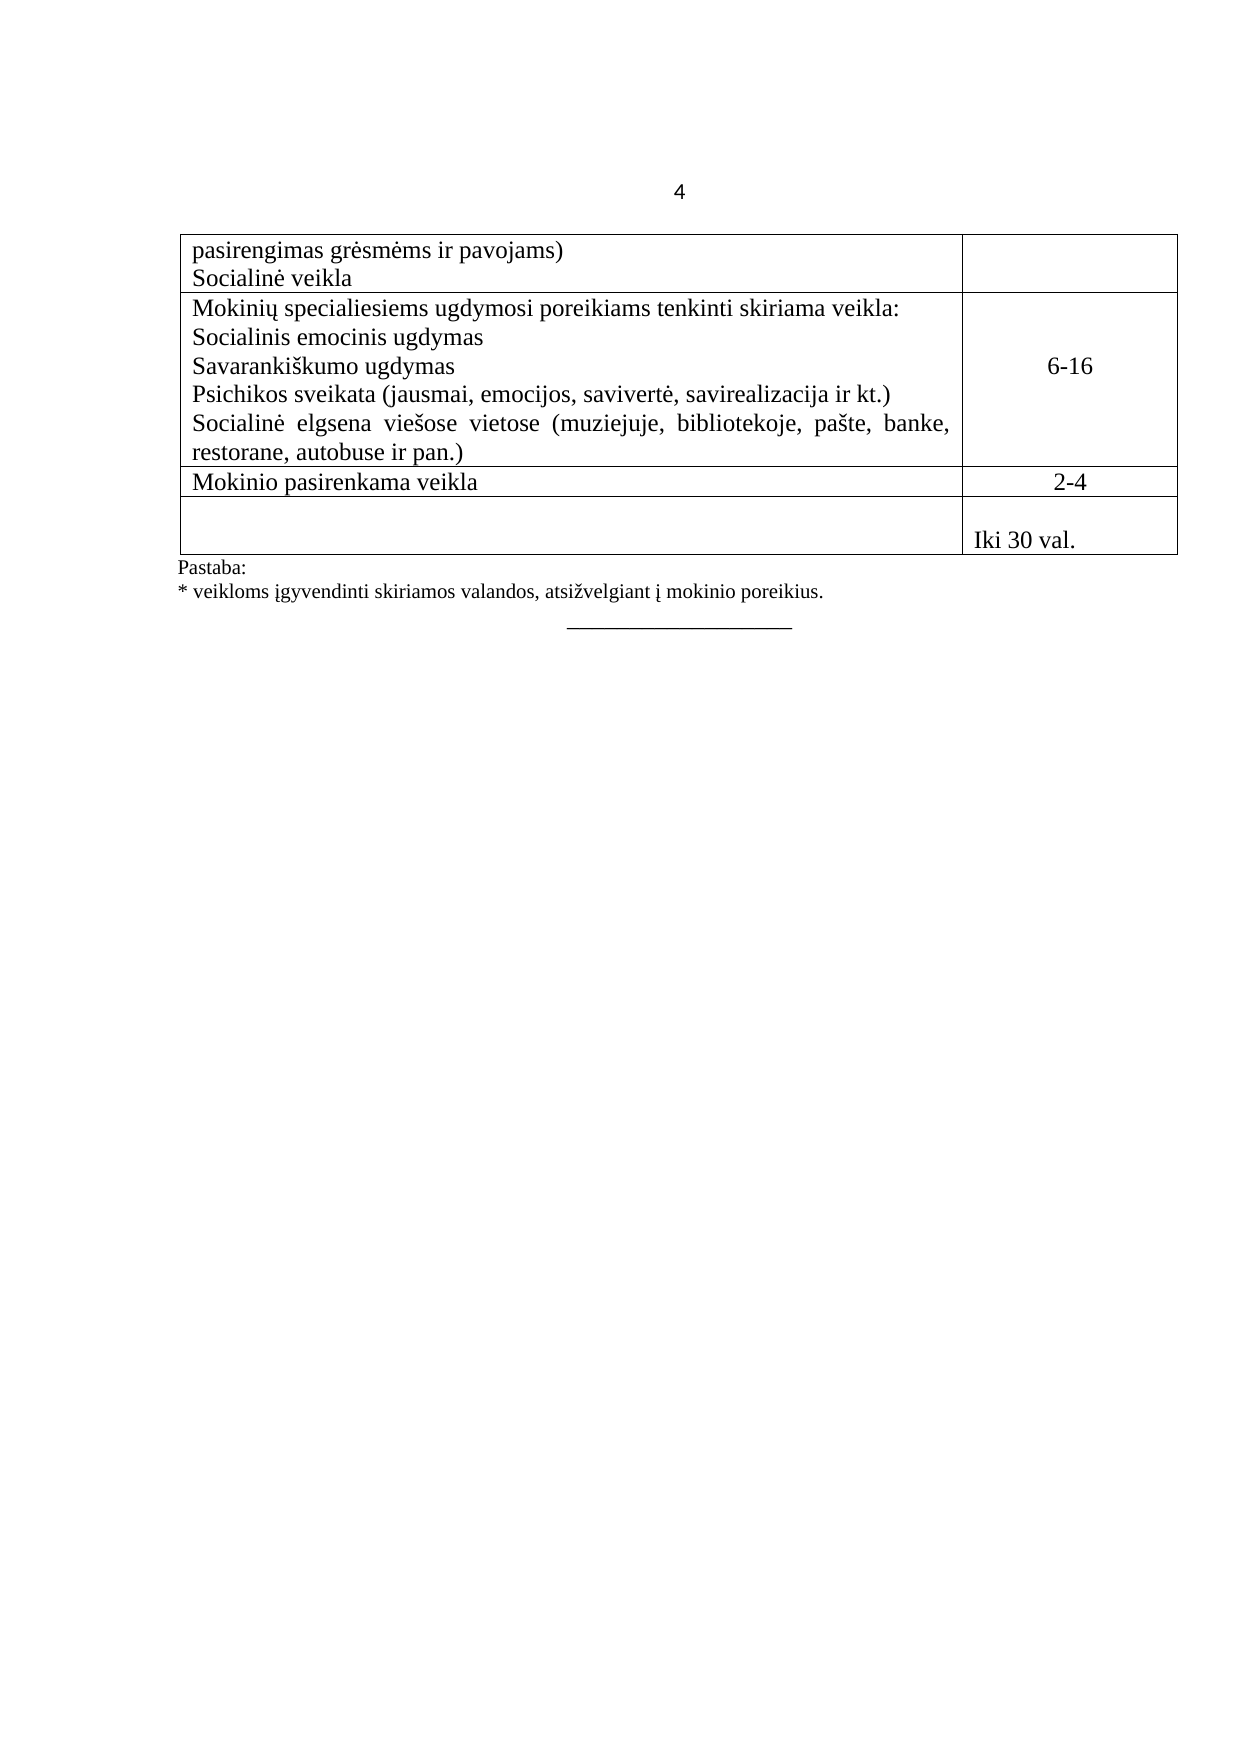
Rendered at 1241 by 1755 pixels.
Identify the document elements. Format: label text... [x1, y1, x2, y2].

table_cell Mokinių specialiesiems ugdymosi poreikiams tenkinti skiriama veikla: Socialinis emocinis ugdymas Savarankiškumo ugdymas Psichikos sveikata (jausmai, emocijos, savivertė, savirealizacija ir kt.) Socialinė elgsena viešose vietose (muziejuje, bibliotekoje, pašte, banke, restorane, autobuse ir pan.) [181, 293, 962, 466]
table_cell Iki 30 val. [963, 497, 1177, 554]
table_cell Mokinio pasirenkama veikla [181, 467, 962, 496]
table_cell [963, 235, 1177, 292]
text __________________ [177, 603, 1181, 632]
table_cell 6-16 [963, 293, 1177, 466]
text Pastaba: [177, 555, 1181, 579]
text * veikloms įgyvendinti skiriamos valandos, atsižvelgiant į mokinio poreikius. [177, 579, 1181, 603]
table_cell pasirengimas grėsmėms ir pavojams) Socialinė veikla [181, 235, 962, 292]
table_cell 2-4 [963, 467, 1177, 496]
table_cell [181, 497, 962, 554]
